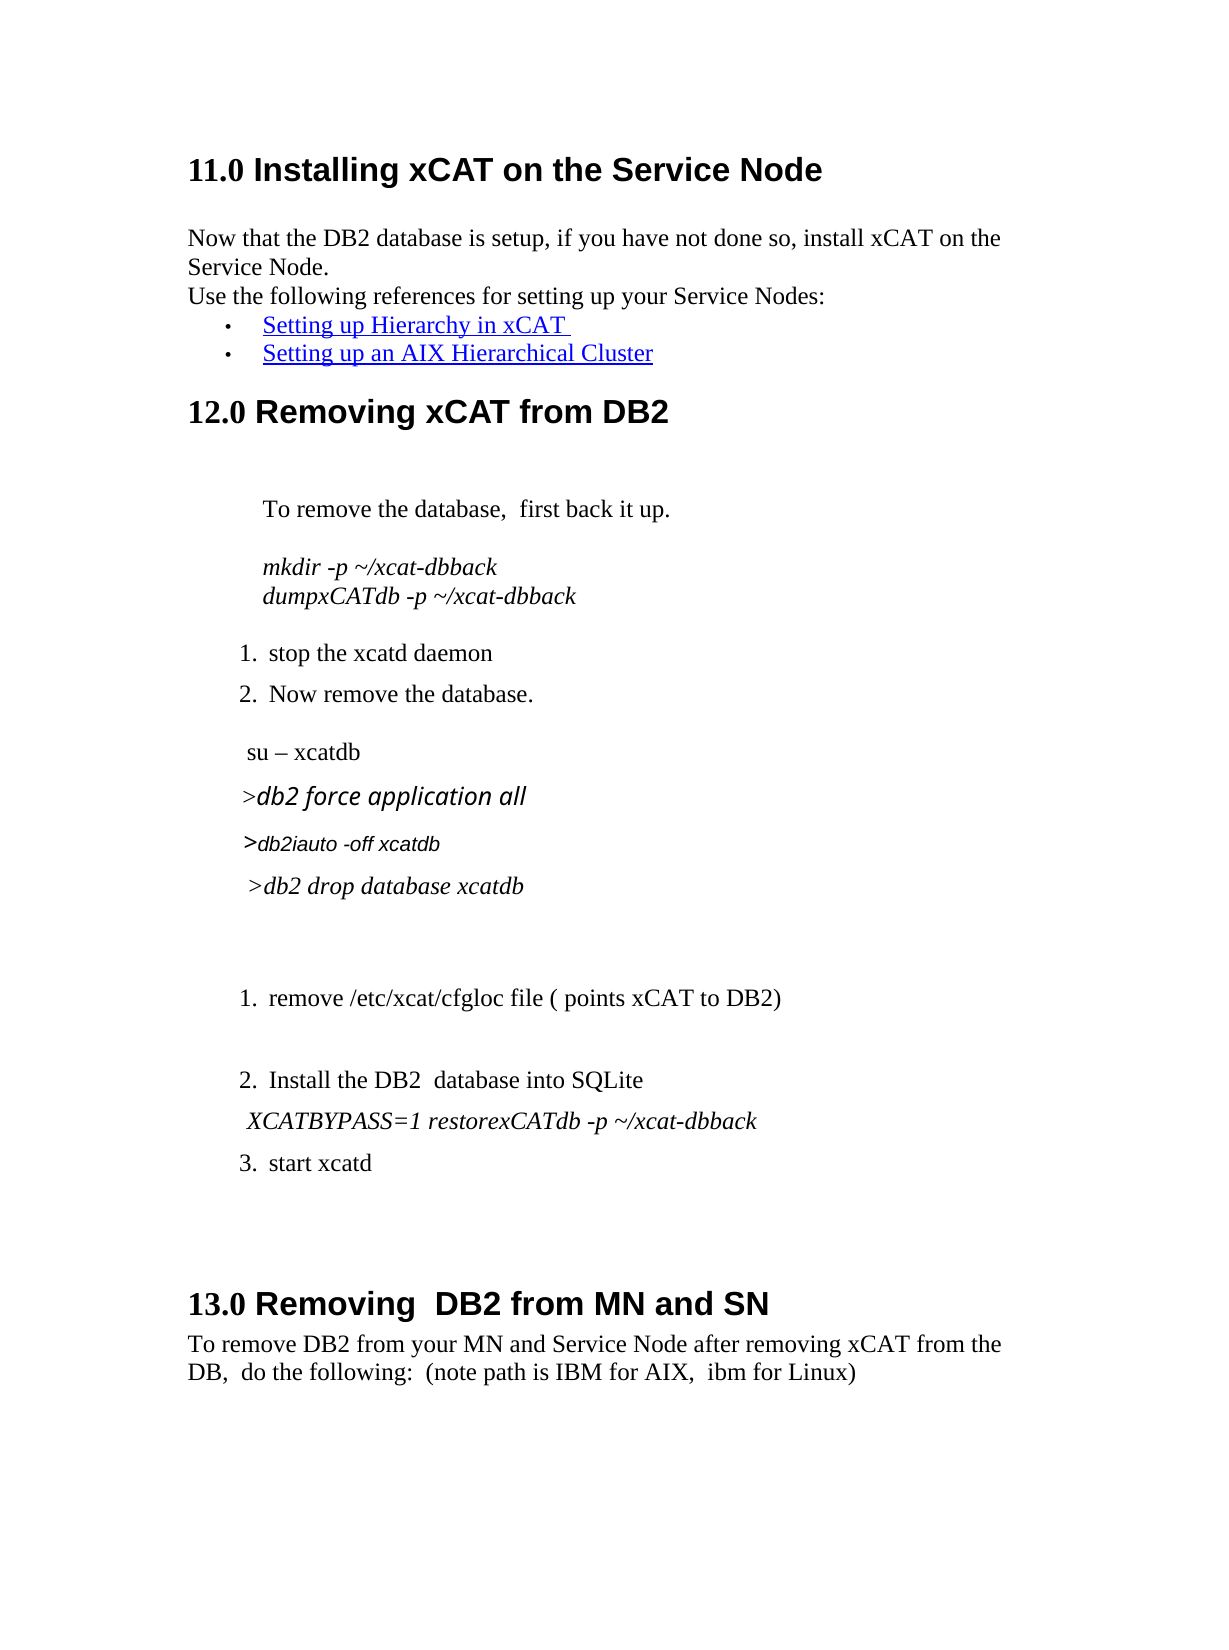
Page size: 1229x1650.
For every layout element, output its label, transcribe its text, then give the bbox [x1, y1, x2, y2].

subtitle Removing DB2 from MN and SN [187, 1284, 1041, 1322]
list Now remove the database. su – xcatdb [217, 679, 1041, 766]
text Now that the DB2 database is setup, if you have not done so, install xCAT on the Service Node. [187, 223, 1041, 281]
list Setting up Hierarchy in xCAT [225, 310, 1041, 338]
list >db2 drop database xcatdb [217, 871, 1041, 900]
list XCATBYPASS=1 restorexCATdb -p ~/xcat-dbback [217, 1106, 1041, 1135]
list Install the DB2 database into SQLite [217, 1065, 1041, 1094]
list Setting up an AIX Hierarchical Cluster [225, 338, 1041, 367]
list start xcatd [217, 1148, 1041, 1176]
text To remove the database, first back it up. mkdir -p ~/xcat-dbback dumpxCATdb -p ~/xcat-dbback [262, 494, 1041, 609]
list remove /etc/xcat/cfgloc file ( points xCAT to DB2) [217, 983, 1041, 1011]
list >db2 force application all [187, 778, 1041, 812]
list stop the xcatd daemon [217, 638, 1041, 667]
subtitle Installing xCAT on the Service Node [187, 150, 1041, 188]
text Use the following references for setting up your Service Nodes: [187, 281, 1041, 310]
subtitle Removing xCAT from DB2 [187, 392, 1041, 431]
text To remove DB2 from your MN and Service Node after removing xCAT from the DB, do the following: (note path is IBM for AIX, ibm for Linux) [187, 1329, 1041, 1386]
list >db2iauto -off xcatdb [187, 825, 1041, 859]
